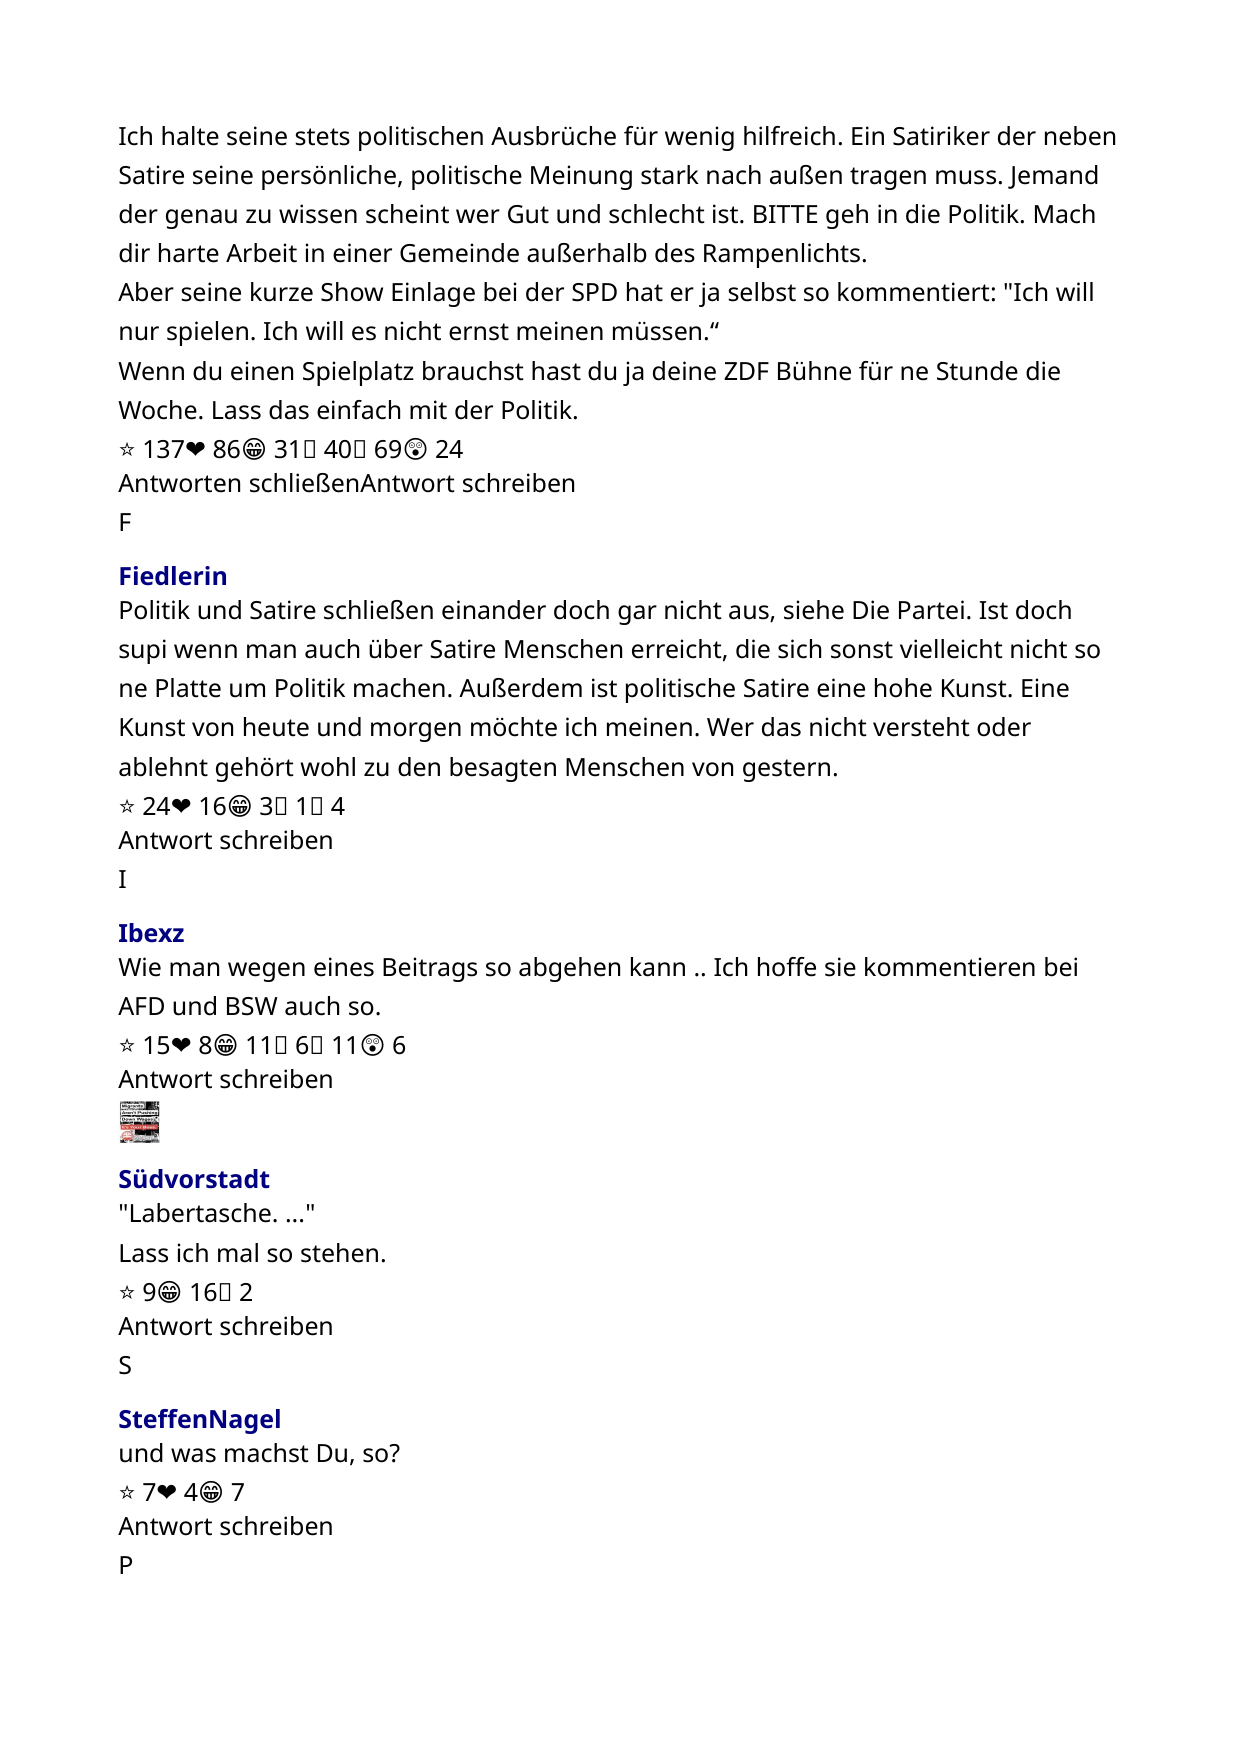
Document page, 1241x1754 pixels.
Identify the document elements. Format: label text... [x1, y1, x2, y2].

text ⭐️ 9😁 16🤨 2 [118, 1274, 1122, 1308]
text Wenn du einen Spielplatz brauchst hast du ja deine ZDF Bühne für ne Stunde die Woche. Lass das einfach mit der Politik. [118, 353, 1122, 426]
text ⭐️ 137❤️ 86😁 31🙁 40🤨 69😲 24 [118, 431, 1122, 466]
text Antwort schreiben [118, 1509, 1122, 1543]
subtitle Fiedlerin [118, 558, 1122, 592]
picture [118, 1101, 161, 1144]
subtitle Südvorstadt [118, 1162, 1122, 1196]
subtitle SteffenNagel [118, 1401, 1122, 1435]
text "Labertasche. ..." [118, 1196, 1122, 1230]
subtitle Ibexz [118, 915, 1122, 949]
text Lass ich mal so stehen. [118, 1235, 1122, 1269]
text Antwort schreiben [118, 1308, 1122, 1342]
text I [118, 862, 1122, 896]
text Antwort schreiben [118, 1062, 1122, 1096]
text und was machst Du, so? [118, 1435, 1122, 1469]
text S [118, 1348, 1122, 1382]
text ⭐️ 7❤️ 4😁 7 [118, 1474, 1122, 1509]
text F [118, 505, 1122, 539]
text P [118, 1548, 1122, 1582]
text Ich halte seine stets politischen Ausbrüche für wenig hilfreich. Ein Satiriker der neben Satire seine persönliche, politische Meinung stark nach außen tragen muss. Jemand der genau zu wissen scheint wer Gut und schlecht ist. BITTE geh in die Politik. Mach dir harte Arbeit in einer Gemeinde außerhalb des Rampenlichts. [118, 118, 1122, 270]
text Wie man wegen eines Beitrags so abgehen kann .. Ich hoffe sie kommentieren bei AFD und BSW auch so. [118, 949, 1122, 1023]
text ⭐️ 24❤️ 16😁 3🙁 1🤨 4 [118, 788, 1122, 822]
text Politik und Satire schließen einander doch gar nicht aus, siehe Die Partei. Ist doch supi wenn man auch über Satire Menschen erreicht, die sich sonst vielleicht nicht so ne Platte um Politik machen. Außerdem ist politische Satire eine hohe Kunst. Eine Kunst von heute und morgen möchte ich meinen. Wer das nicht versteht oder ablehnt gehört wohl zu den besagten Menschen von gestern. [118, 592, 1122, 783]
text Aber seine kurze Show Einlage bei der SPD hat er ja selbst so kommentiert: "Ich will nur spielen. Ich will es nicht ernst meinen müssen.“ [118, 275, 1122, 348]
text Antwort schreiben [118, 822, 1122, 856]
text Antworten schließenAntwort schreiben [118, 466, 1122, 499]
text ⭐️ 15❤️ 8😁 11🙁 6🤨 11😲 6 [118, 1028, 1122, 1062]
